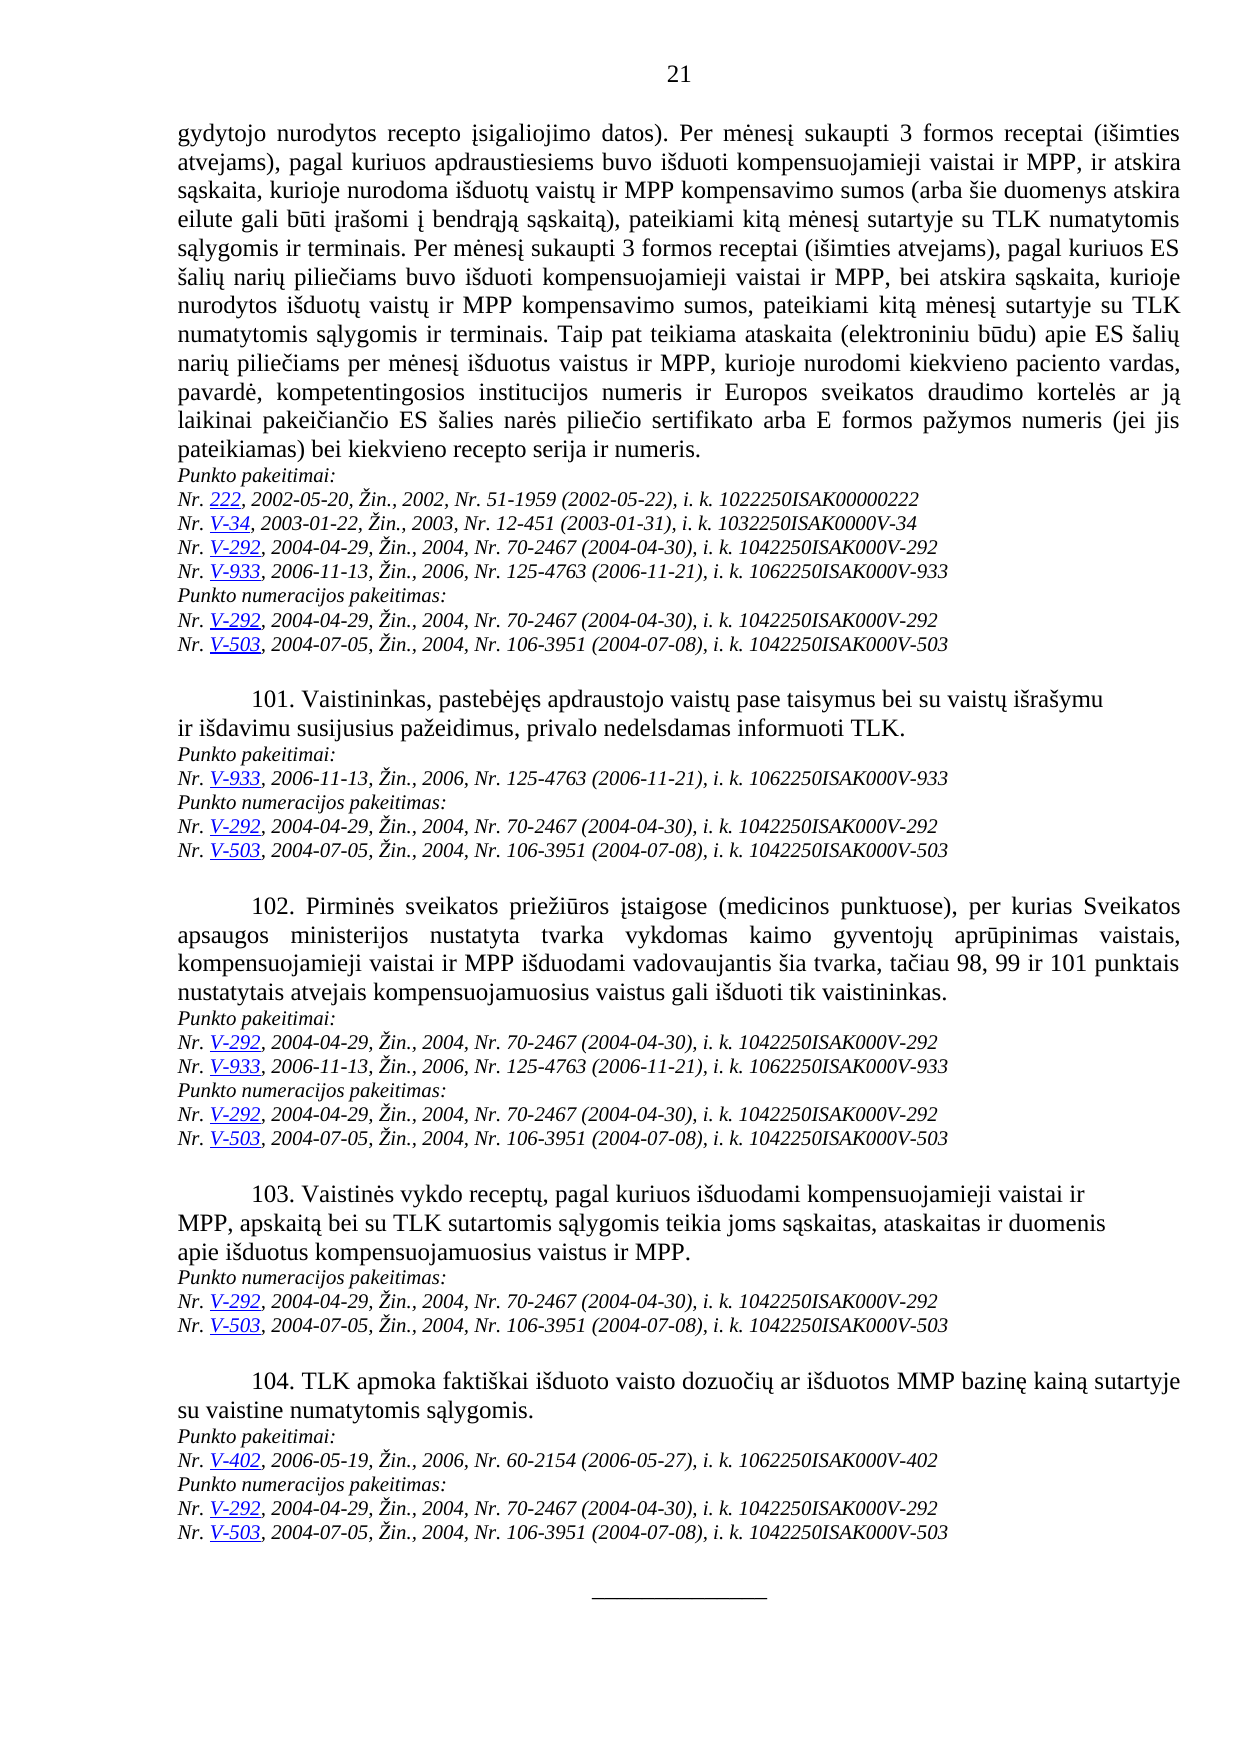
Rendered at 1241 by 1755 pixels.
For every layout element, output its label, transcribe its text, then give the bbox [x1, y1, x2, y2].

text Nr. 222, 2002-05-20, Žin., 2002, Nr. 51-1959 (2002-05-22), i. k. 1022250ISAK00000222 [177, 487, 1181, 511]
text Nr. V-292, 2004-04-29, Žin., 2004, Nr. 70-2467 (2004-04-30), i. k. 1042250ISAK000V-292 [177, 1496, 1181, 1520]
text Nr. V-402, 2006-05-19, Žin., 2006, Nr. 60-2154 (2006-05-27), i. k. 1062250ISAK000V-402 [177, 1448, 1181, 1472]
text ______________ [177, 1573, 1181, 1602]
text Nr. V-34, 2003-01-22, Žin., 2003, Nr. 12-451 (2003-01-31), i. k. 1032250ISAK0000V-34 [177, 511, 1181, 535]
text Punkto numeracijos pakeitimas: [177, 1265, 1181, 1289]
text Punkto numeracijos pakeitimas: [177, 1472, 1181, 1496]
text Punkto numeracijos pakeitimas: [177, 790, 1181, 814]
text Nr. V-292, 2004-04-29, Žin., 2004, Nr. 70-2467 (2004-04-30), i. k. 1042250ISAK000V-292 [177, 1102, 1181, 1126]
text Nr. V-933, 2006-11-13, Žin., 2006, Nr. 125-4763 (2006-11-21), i. k. 1062250ISAK000V-933 [177, 766, 1181, 790]
text Punkto numeracijos pakeitimas: [177, 1078, 1181, 1102]
text Nr. V-292, 2004-04-29, Žin., 2004, Nr. 70-2467 (2004-04-30), i. k. 1042250ISAK000V-292 [177, 1289, 1181, 1313]
text Punkto pakeitimai: [177, 463, 1181, 487]
text 102. Pirminės sveikatos priežiūros įstaigose (medicinos punktuose), per kurias Sveikatos apsaugos ministerijos nustatyta tvarka vykdomas kaimo gyventojų aprūpinimas vaistais, kompensuojamieji vaistai ir MPP išduodami vadovaujantis šia tvarka, tačiau 98, 99 ir 101 punktais nustatytais atvejais kompensuojamuosius vaistus gali išduoti tik vaistininkas. [177, 891, 1181, 1006]
text 104. TLK apmoka faktiškai išduoto vaisto dozuočių ar išduotos MMP bazinę kainą sutartyje su vaistine numatytomis sąlygomis. [177, 1366, 1181, 1424]
text Punkto pakeitimai: [177, 1424, 1181, 1448]
text Nr. V-503, 2004-07-05, Žin., 2004, Nr. 106-3951 (2004-07-08), i. k. 1042250ISAK000V-503 [177, 632, 1181, 656]
text 101. Vaistininkas, pastebėjęs apdraustojo vaistų pase taisymus bei su vaistų išrašymu ir išdavimu susijusius pažeidimus, privalo nedelsdamas informuoti TLK. [177, 684, 1122, 742]
text 103. Vaistinės vykdo receptų, pagal kuriuos išduodami kompensuojamieji vaistai ir MPP, apskaitą bei su TLK sutartomis sąlygomis teikia joms sąskaitas, ataskaitas ir duomenis apie išduotus kompensuojamuosius vaistus ir MPP. [177, 1179, 1122, 1265]
text Punkto pakeitimai: [177, 1006, 1181, 1030]
text Nr. V-933, 2006-11-13, Žin., 2006, Nr. 125-4763 (2006-11-21), i. k. 1062250ISAK000V-933 [177, 559, 1181, 583]
text Nr. V-292, 2004-04-29, Žin., 2004, Nr. 70-2467 (2004-04-30), i. k. 1042250ISAK000V-292 [177, 607, 1181, 632]
text Nr. V-292, 2004-04-29, Žin., 2004, Nr. 70-2467 (2004-04-30), i. k. 1042250ISAK000V-292 [177, 535, 1181, 559]
text Nr. V-292, 2004-04-29, Žin., 2004, Nr. 70-2467 (2004-04-30), i. k. 1042250ISAK000V-292 [177, 814, 1181, 838]
text Punkto pakeitimai: [177, 742, 1181, 766]
text Punkto numeracijos pakeitimas: [177, 583, 1181, 607]
text Nr. V-503, 2004-07-05, Žin., 2004, Nr. 106-3951 (2004-07-08), i. k. 1042250ISAK000V-503 [177, 1313, 1181, 1337]
text Nr. V-503, 2004-07-05, Žin., 2004, Nr. 106-3951 (2004-07-08), i. k. 1042250ISAK000V-503 [177, 838, 1181, 862]
text gydytojo nurodytos recepto įsigaliojimo datos). Per mėnesį sukaupti 3 formos receptai (išimties atvejams), pagal kuriuos apdraustiesiems buvo išduoti kompensuojamieji vaistai ir MPP, ir atskira sąskaita, kurioje nurodoma išduotų vaistų ir MPP kompensavimo sumos (arba šie duomenys atskira eilute gali būti įrašomi į bendrąją sąskaitą), pateikiami kitą mėnesį sutartyje su TLK numatytomis sąlygomis ir terminais. Per mėnesį sukaupti 3 formos receptai (išimties atvejams), pagal kuriuos ES šalių narių piliečiams buvo išduoti kompensuojamieji vaistai ir MPP, bei atskira sąskaita, kurioje nurodytos išduotų vaistų ir MPP kompensavimo sumos, pateikiami kitą mėnesį sutartyje su TLK numatytomis sąlygomis ir terminais. Taip pat teikiama ataskaita (elektroniniu būdu) apie ES šalių narių piliečiams per mėnesį išduotus vaistus ir MPP, kurioje nurodomi kiekvieno paciento vardas, pavardė, kompetentingosios institucijos numeris ir Europos sveikatos draudimo kortelės ar ją laikinai pakeičiančio ES šalies narės piliečio sertifikato arba E formos pažymos numeris (jei jis pateikiamas) bei kiekvieno recepto serija ir numeris. [177, 118, 1181, 463]
text Nr. V-503, 2004-07-05, Žin., 2004, Nr. 106-3951 (2004-07-08), i. k. 1042250ISAK000V-503 [177, 1520, 1181, 1544]
text Nr. V-933, 2006-11-13, Žin., 2006, Nr. 125-4763 (2006-11-21), i. k. 1062250ISAK000V-933 [177, 1054, 1181, 1078]
text Nr. V-503, 2004-07-05, Žin., 2004, Nr. 106-3951 (2004-07-08), i. k. 1042250ISAK000V-503 [177, 1126, 1181, 1150]
text Nr. V-292, 2004-04-29, Žin., 2004, Nr. 70-2467 (2004-04-30), i. k. 1042250ISAK000V-292 [177, 1030, 1181, 1054]
